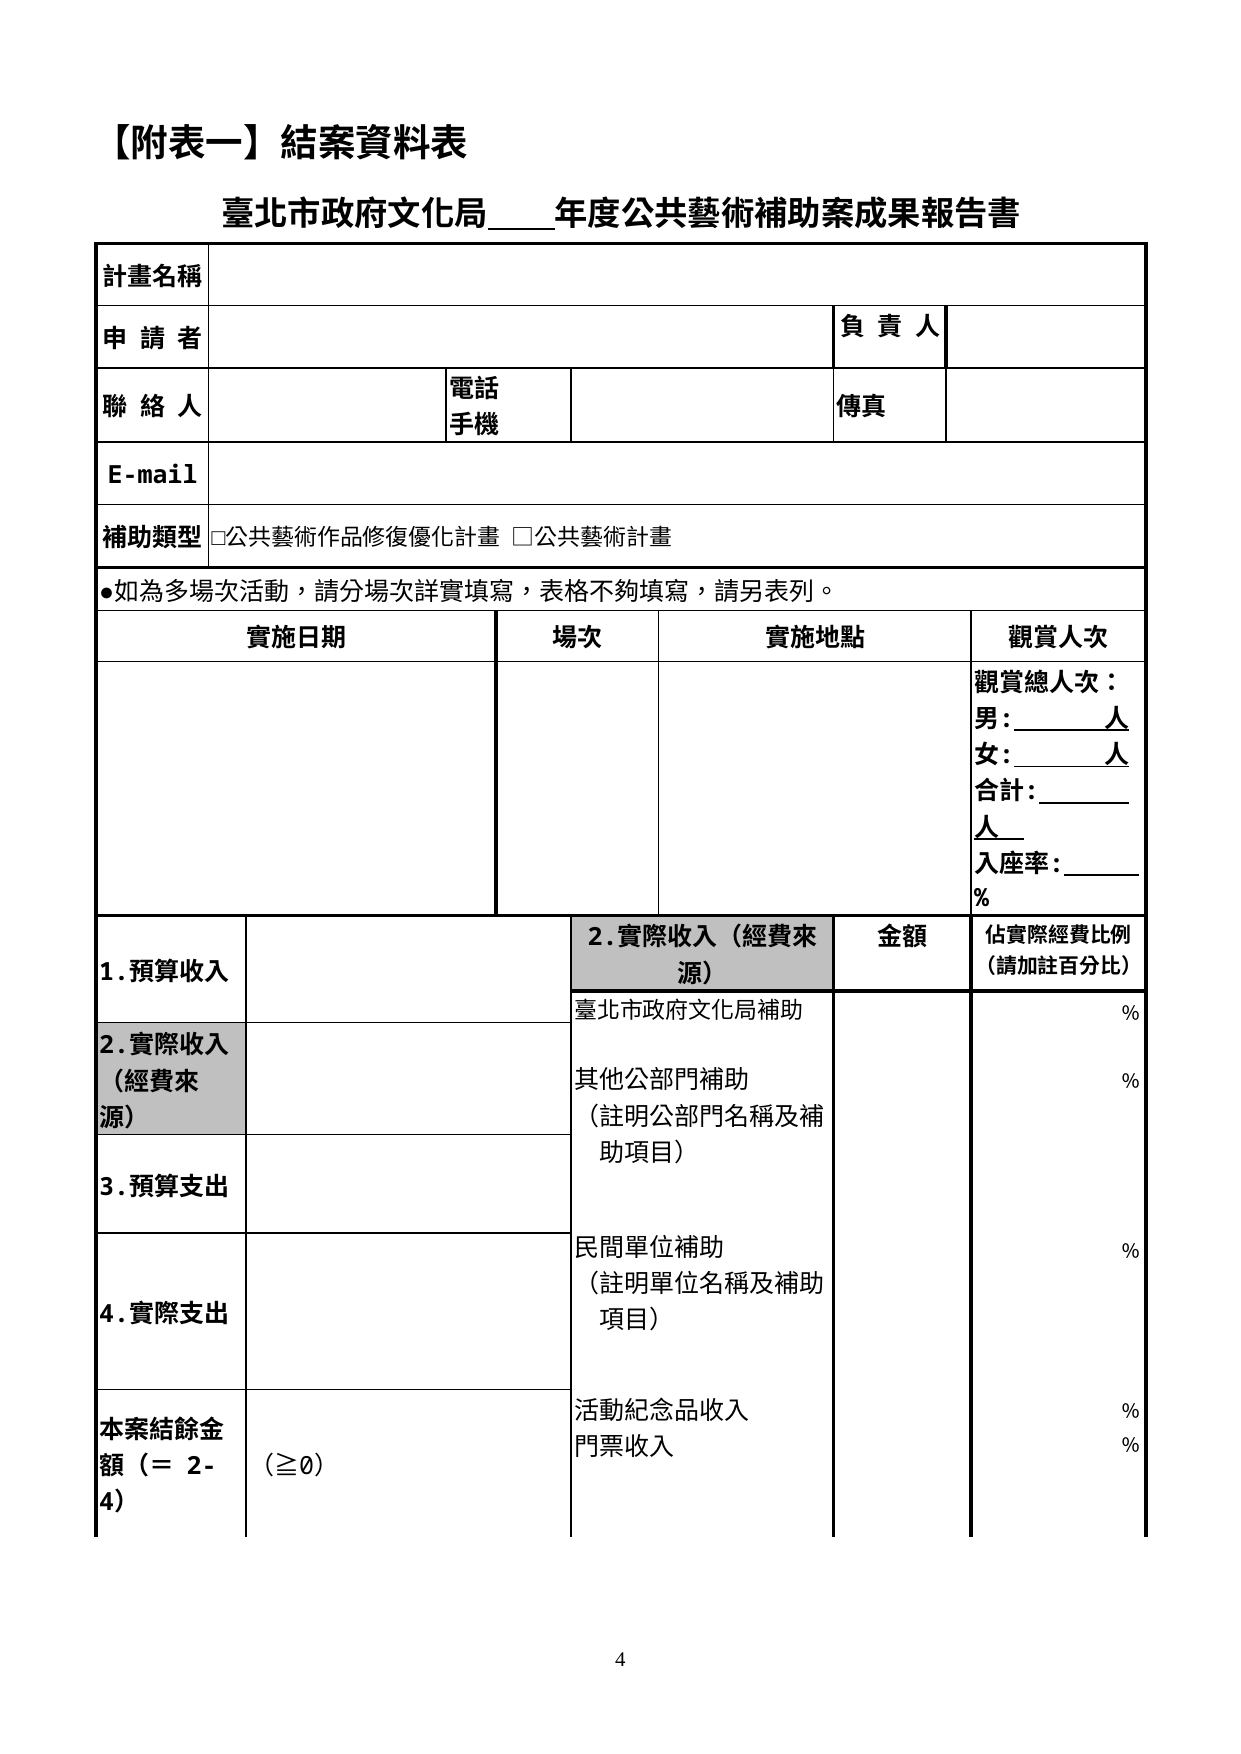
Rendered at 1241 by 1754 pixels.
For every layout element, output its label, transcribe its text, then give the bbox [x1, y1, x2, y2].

table_cell 3.預算支出 [98, 1135, 245, 1232]
table_cell E-mail [98, 443, 208, 504]
table_cell 傳真 [834, 369, 945, 441]
table_cell ﹪ ﹪ [973, 1389, 1144, 1537]
table_cell [659, 662, 970, 914]
table_cell 2.實際收入 （經費來源） [98, 1023, 245, 1134]
table_cell 觀賞人次 [972, 611, 1144, 661]
table_cell 場次 [498, 611, 658, 661]
table_cell [247, 1135, 570, 1232]
text 【附表一】結案資料表 [31, 113, 1128, 167]
table_cell 臺北市政府文化局補助 其他公部門補助 （註明公部門名稱及補助項目） 民間單位補助 （註明單位名稱及補助項目） [572, 993, 832, 1389]
table_cell （≧0） [247, 1390, 570, 1537]
table_cell [209, 443, 1144, 504]
table_cell [209, 245, 1144, 305]
table_cell [247, 1234, 570, 1389]
table_cell 申 請 者 [98, 306, 208, 367]
table_cell 負 責 人 [835, 306, 944, 367]
table_cell 2.實際收入（經費來源） [572, 917, 832, 989]
table_cell 聯 絡 人 [98, 369, 208, 441]
table_cell 1.預算收入 [98, 917, 245, 1022]
table_cell 計畫名稱 [98, 245, 208, 305]
table_cell [948, 306, 1144, 367]
table_cell ﹪ ﹪ ﹪ [973, 993, 1144, 1389]
table_cell [835, 993, 969, 1389]
table_cell [209, 369, 445, 441]
table_cell 佔實際經費比例 （請加註百分比） [973, 917, 1144, 989]
table_cell [98, 662, 494, 914]
table_cell 補助類型 [98, 505, 208, 566]
table_cell [835, 1389, 969, 1537]
table_cell [947, 369, 1144, 441]
table_cell ●如為多場次活動，請分場次詳實填寫，表格不夠填寫，請另表列。 [98, 569, 1144, 610]
table_cell 本案結餘金額（＝ 2-4） [98, 1390, 245, 1537]
table_cell [572, 369, 833, 441]
table_cell 金額 [835, 917, 969, 989]
table_cell 活動紀念品收入 門票收入 [572, 1389, 832, 1537]
table_cell 實施日期 [98, 611, 494, 661]
table_cell [498, 662, 658, 914]
table_cell [247, 1023, 570, 1134]
table_header 臺北市政府文化局 年度公共藝術補助案成果報告書 [96, 180, 1146, 242]
table_cell 觀賞總人次： 男: 人 女: 人 合計: 人 入座率: % [972, 662, 1144, 914]
table_cell 電話 手機 [447, 369, 570, 441]
table_cell 實施地點 [659, 611, 970, 661]
table_cell [209, 306, 832, 367]
table_cell [247, 917, 570, 1022]
table_cell □公共藝術作品修復優化計畫 □公共藝術計畫 [209, 505, 1144, 566]
table_cell 4.實際支出 [98, 1234, 245, 1389]
